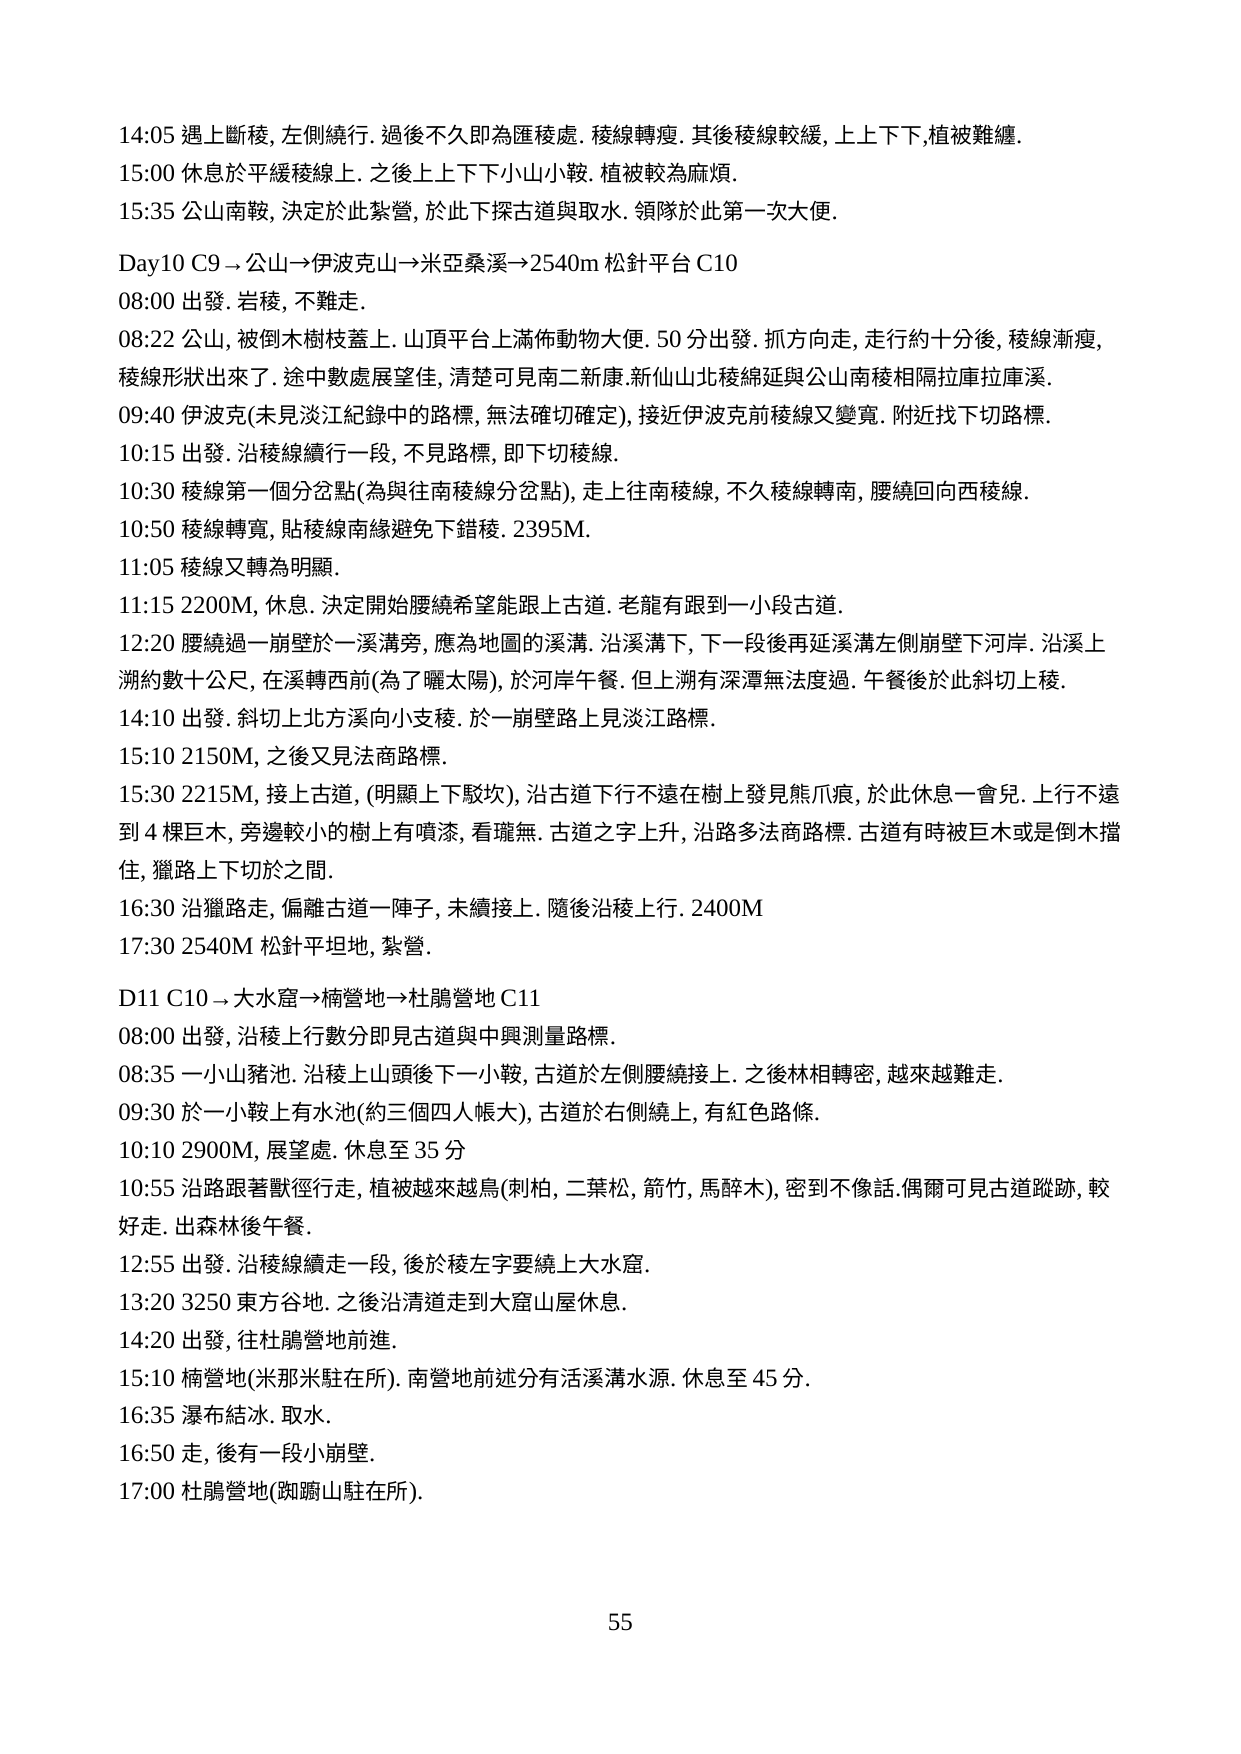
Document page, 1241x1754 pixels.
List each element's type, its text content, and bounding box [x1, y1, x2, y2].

text Day10 C9→公山→伊波克山→米亞桑溪→2540m松針平台C10 08:00 出發. 岩稜, 不難走. 08:22 公山, 被倒木樹枝蓋上. 山頂平台上滿佈動物大便. 50分出發. 抓方向走, 走行約十分後, 稜線漸瘦, 稜線形狀出來了. 途中數處展望佳, 清楚可見南二新康.新仙山北稜綿延與公山南稜相隔拉庫拉庫溪. 09:40 伊波克(未見淡江紀錄中的路標, 無法確切確定), 接近伊波克前稜線又變寬. 附近找下切路標. 10:15 出發. 沿稜線續行一段, 不見路標, 即下切稜線. 10:30 稜線第一個分岔點(為與往南稜線分岔點), 走上往南稜線, 不久稜線轉南, 腰繞回向西稜線. 10:50 稜線轉寬, 貼稜線南緣避免下錯稜. 2395M. 11:05 稜線又轉為明顯. 11:15 2200M, 休息. 決定開始腰繞希望能跟上古道. 老龍有跟到一小段古道. 12:20 腰繞過一崩壁於一溪溝旁, 應為地圖的溪溝. 沿溪溝下, 下一段後再延溪溝左側崩壁下河岸. 沿溪上溯約數十公尺, 在溪轉西前(為了曬太陽), 於河岸午餐. 但上溯有深潭無法度過. 午餐後於此斜切上稜. 14:10 出發. 斜切上北方溪向小支稜. 於一崩壁路上見淡江路標. 15:10 2150M, 之後又見法商路標. 15:30 2215M, 接上古道, (明顯上下駁坎), 沿古道下行不遠在樹上發見熊爪痕, 於此休息一會兒. 上行不遠到4棵巨木, 旁邊較小的樹上有噴漆, 看瓏無. 古道之字上升, 沿路多法商路標. 古道有時被巨木或是倒木擋住, 獵路上下切於之間. 16:30 沿獵路走, 偏離古道一陣子, 未續接上. 隨後沿稜上行. 2400M 17:30 2540M 松針平坦地, 紮營. [118, 246, 1122, 961]
text D11 C10→大水窟→楠營地→杜鵑營地C11 08:00 出發, 沿稜上行數分即見古道與中興測量路標. 08:35 一小山豬池. 沿稜上山頭後下一小鞍, 古道於左側腰繞接上. 之後林相轉密, 越來越難走. 09:30 於一小鞍上有水池(約三個四人帳大), 古道於右側繞上, 有紅色路條. 10:10 2900M, 展望處. 休息至35分 10:55 沿路跟著獸徑行走, 植被越來越鳥(刺柏, 二葉松, 箭竹, 馬醉木), 密到不像話.偶爾可見古道蹤跡, 較好走. 出森林後午餐. 12:55 出發. 沿稜線續走一段, 後於稜左字要繞上大水窟. 13:20 3250東方谷地. 之後沿清道走到大窟山屋休息. 14:20 出發, 往杜鵑營地前進. 15:10 楠營地(米那米駐在所). 南營地前述分有活溪溝水源. 休息至45分. 16:35 瀑布結冰. 取水. 16:50 走, 後有一段小崩壁. 17:00 杜鵑營地(踟躕山駐在所). [118, 981, 1122, 1506]
text 14:05 遇上斷稜, 左側繞行. 過後不久即為匯稜處. 稜線轉瘦. 其後稜線較緩, 上上下下,植被難纏. 15:00 休息於平緩稜線上. 之後上上下下小山小鞍. 植被較為麻煩. 15:35 公山南鞍, 決定於此紮營, 於此下探古道與取水. 領隊於此第一次大便. [118, 118, 1122, 226]
